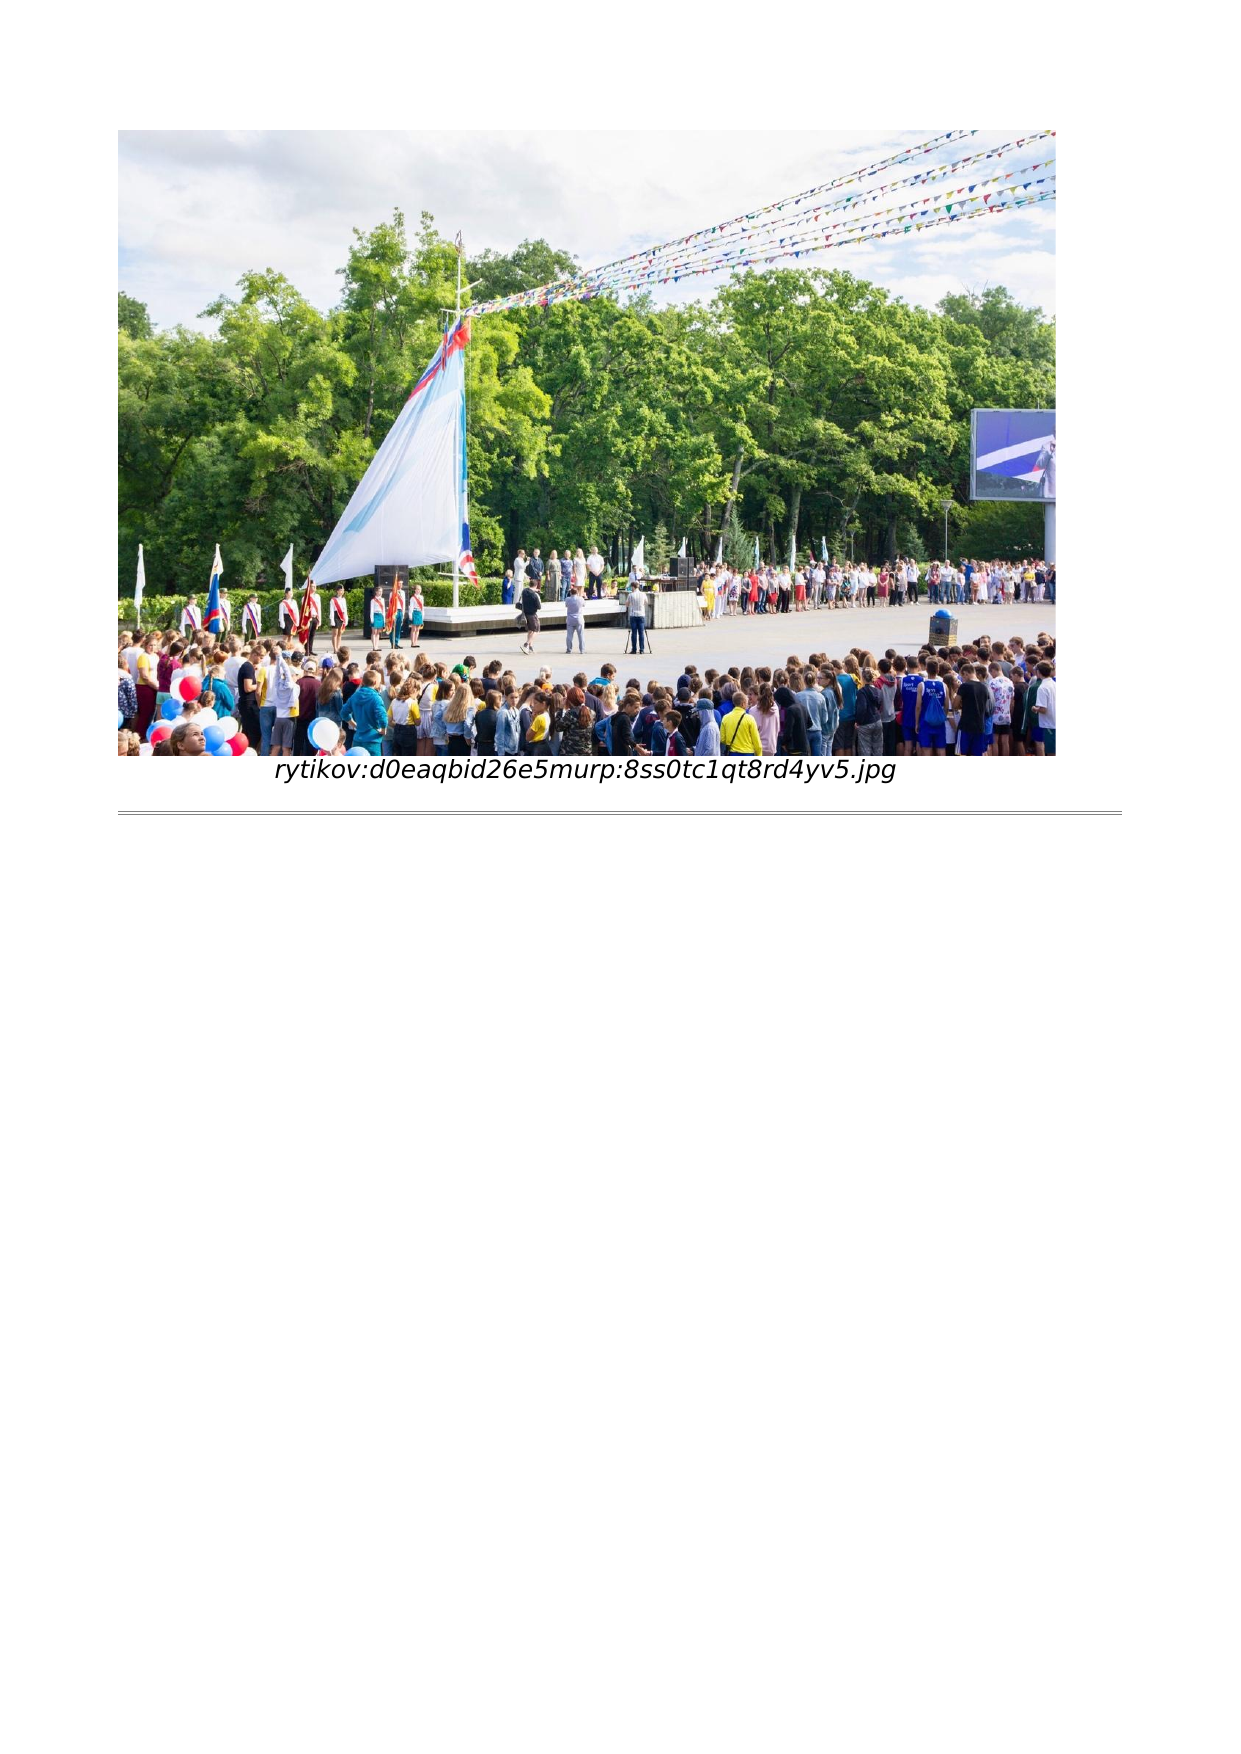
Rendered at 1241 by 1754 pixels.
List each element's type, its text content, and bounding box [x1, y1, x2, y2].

text rytikov:d0eaqbid26e5murp:8ss0tc1qt8rd4yv5.jpg [118, 756, 1056, 784]
picture [118, 130, 1056, 756]
